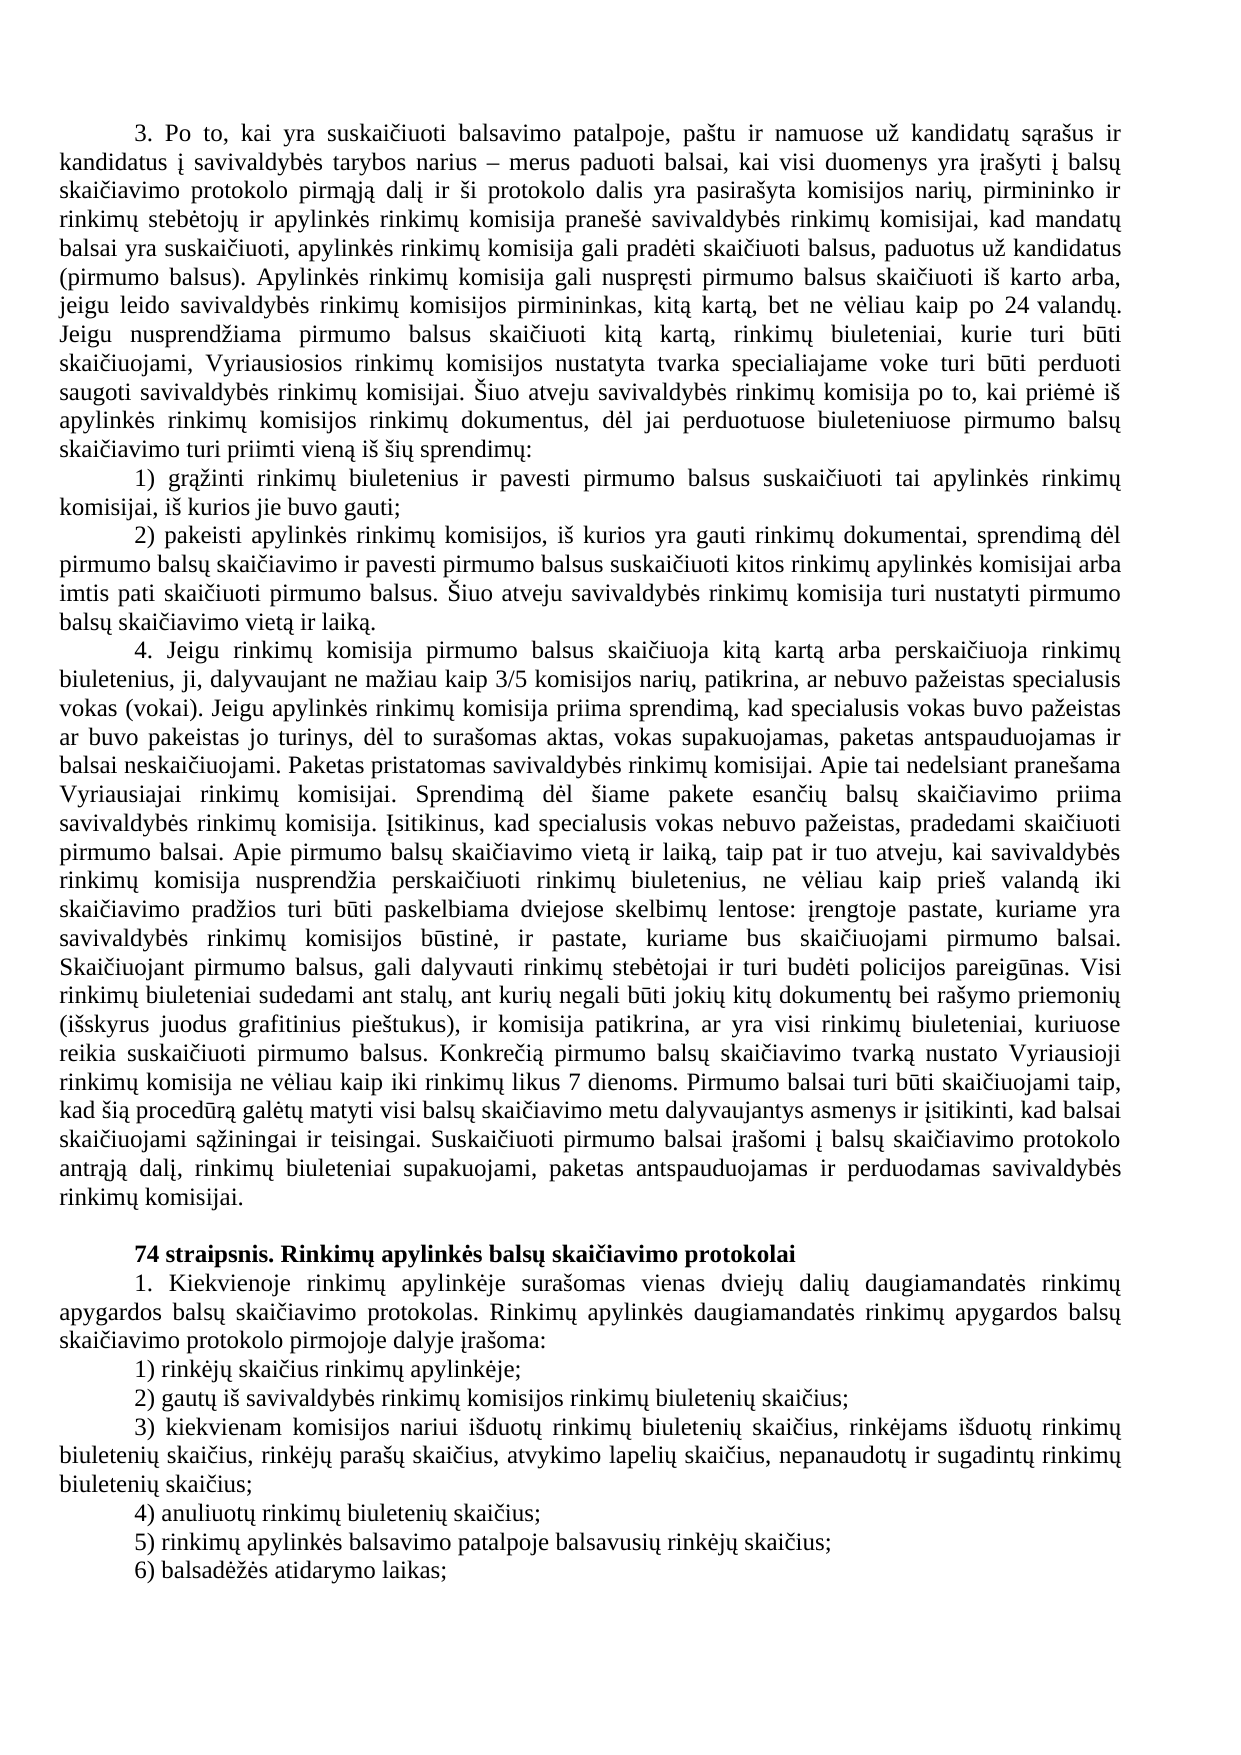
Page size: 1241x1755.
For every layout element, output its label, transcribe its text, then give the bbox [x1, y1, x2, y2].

text 1. Kiekvienoje rinkimų apylinkėje surašomas vienas dviejų dalių daugiamandatės rinkimų apygardos balsų skaičiavimo protokolas. Rinkimų apylinkės daugiamandatės rinkimų apygardos balsų skaičiavimo protokolo pirmojoje dalyje įrašoma: [59, 1268, 1122, 1354]
text 3) kiekvienam komisijos nariui išduotų rinkimų biuletenių skaičius, rinkėjams išduotų rinkimų biuletenių skaičius, rinkėjų parašų skaičius, atvykimo lapelių skaičius, nepanaudotų ir sugadintų rinkimų biuletenių skaičius; [59, 1412, 1122, 1498]
text 74 straipsnis. Rinkimų apylinkės balsų skaičiavimo protokolai [59, 1239, 1122, 1268]
text 2) gautų iš savivaldybės rinkimų komisijos rinkimų biuletenių skaičius; [59, 1383, 1122, 1412]
text 6) balsadėžės atidarymo laikas; [59, 1556, 1122, 1584]
text 5) rinkimų apylinkės balsavimo patalpoje balsavusių rinkėjų skaičius; [59, 1527, 1122, 1556]
text 3. Po to, kai yra suskaičiuoti balsavimo patalpoje, paštu ir namuose už kandidatų sąrašus ir kandidatus į savivaldybės tarybos narius – merus paduoti balsai, kai visi duomenys yra įrašyti į balsų skaičiavimo protokolo pirmąją dalį ir ši protokolo dalis yra pasirašyta komisijos narių, pirmininko ir rinkimų stebėtojų ir apylinkės rinkimų komisija pranešė savivaldybės rinkimų komisijai, kad mandatų balsai yra suskaičiuoti, apylinkės rinkimų komisija gali pradėti skaičiuoti balsus, paduotus už kandidatus (pirmumo balsus). Apylinkės rinkimų komisija gali nuspręsti pirmumo balsus skaičiuoti iš karto arba, jeigu leido savivaldybės rinkimų komisijos pirmininkas, kitą kartą, bet ne vėliau kaip po 24 valandų. Jeigu nusprendžiama pirmumo balsus skaičiuoti kitą kartą, rinkimų biuleteniai, kurie turi būti skaičiuojami, Vyriausiosios rinkimų komisijos nustatyta tvarka specialiajame voke turi būti perduoti saugoti savivaldybės rinkimų komisijai. Šiuo atveju savivaldybės rinkimų komisija po to, kai priėmė iš apylinkės rinkimų komisijos rinkimų dokumentus, dėl jai perduotuose biuleteniuose pirmumo balsų skaičiavimo turi priimti vieną iš šių sprendimų: [59, 118, 1122, 463]
text 2) pakeisti apylinkės rinkimų komisijos, iš kurios yra gauti rinkimų dokumentai, sprendimą dėl pirmumo balsų skaičiavimo ir pavesti pirmumo balsus suskaičiuoti kitos rinkimų apylinkės komisijai arba imtis pati skaičiuoti pirmumo balsus. Šiuo atveju savivaldybės rinkimų komisija turi nustatyti pirmumo balsų skaičiavimo vietą ir laiką. [59, 521, 1122, 636]
text 1) grąžinti rinkimų biuletenius ir pavesti pirmumo balsus suskaičiuoti tai apylinkės rinkimų komisijai, iš kurios jie buvo gauti; [59, 463, 1122, 521]
text 4. Jeigu rinkimų komisija pirmumo balsus skaičiuoja kitą kartą arba perskaičiuoja rinkimų biuletenius, ji, dalyvaujant ne mažiau kaip 3/5 komisijos narių, patikrina, ar nebuvo pažeistas specialusis vokas (vokai). Jeigu apylinkės rinkimų komisija priima sprendimą, kad specialusis vokas buvo pažeistas ar buvo pakeistas jo turinys, dėl to surašomas aktas, vokas supakuojamas, paketas antspauduojamas ir balsai neskaičiuojami. Paketas pristatomas savivaldybės rinkimų komisijai. Apie tai nedelsiant pranešama Vyriausiajai rinkimų komisijai. Sprendimą dėl šiame pakete esančių balsų skaičiavimo priima savivaldybės rinkimų komisija. Įsitikinus, kad specialusis vokas nebuvo pažeistas, pradedami skaičiuoti pirmumo balsai. Apie pirmumo balsų skaičiavimo vietą ir laiką, taip pat ir tuo atveju, kai savivaldybės rinkimų komisija nusprendžia perskaičiuoti rinkimų biuletenius, ne vėliau kaip prieš valandą iki skaičiavimo pradžios turi būti paskelbiama dviejose skelbimų lentose: įrengtoje pastate, kuriame yra savivaldybės rinkimų komisijos būstinė, ir pastate, kuriame bus skaičiuojami pirmumo balsai. Skaičiuojant pirmumo balsus, gali dalyvauti rinkimų stebėtojai ir turi budėti policijos pareigūnas. Visi rinkimų biuleteniai sudedami ant stalų, ant kurių negali būti jokių kitų dokumentų bei rašymo priemonių (išskyrus juodus grafitinius pieštukus), ir komisija patikrina, ar yra visi rinkimų biuleteniai, kuriuose reikia suskaičiuoti pirmumo balsus. Konkrečią pirmumo balsų skaičiavimo tvarką nustato Vyriausioji rinkimų komisija ne vėliau kaip iki rinkimų likus 7 dienoms. Pirmumo balsai turi būti skaičiuojami taip, kad šią procedūrą galėtų matyti visi balsų skaičiavimo metu dalyvaujantys asmenys ir įsitikinti, kad balsai skaičiuojami sąžiningai ir teisingai. Suskaičiuoti pirmumo balsai įrašomi į balsų skaičiavimo protokolo antrąją dalį, rinkimų biuleteniai supakuojami, paketas antspauduojamas ir perduodamas savivaldybės rinkimų komisijai. [59, 636, 1122, 1211]
text 1) rinkėjų skaičius rinkimų apylinkėje; [59, 1354, 1122, 1383]
text 4) anuliuotų rinkimų biuletenių skaičius; [59, 1498, 1122, 1527]
